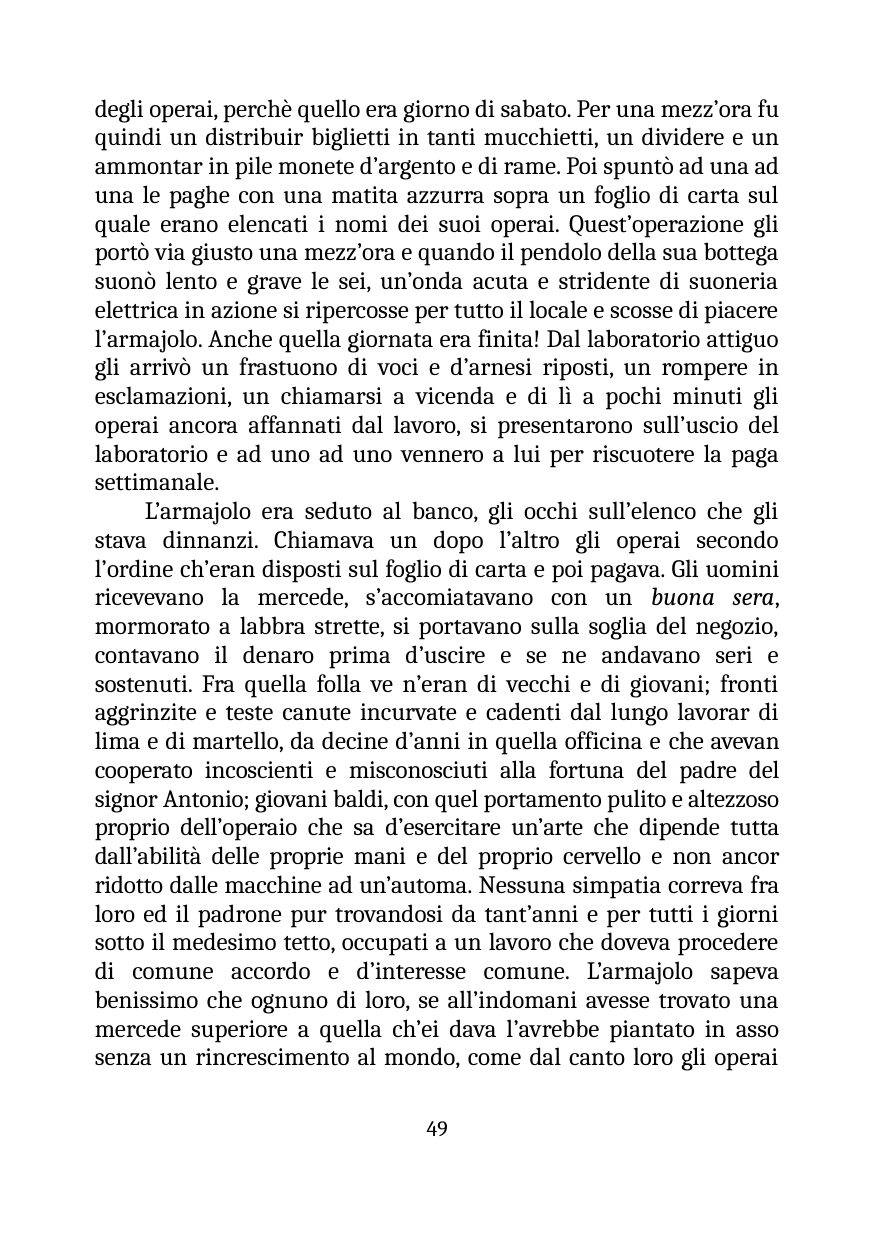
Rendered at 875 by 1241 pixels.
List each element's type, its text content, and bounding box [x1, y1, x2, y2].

text L’armajolo era seduto al banco, gli occhi sull’elenco che gli stava dinnanzi. Chiamava un dopo l’altro gli operai secondo l’ordine ch’eran disposti sul foglio di carta e poi pagava. Gli uomini ricevevano la mercede, s’accomiatavano con un buona sera, mormorato a labbra strette, si portavano sulla soglia del negozio, contavano il denaro prima d’uscire e se ne andavano seri e sostenuti. Fra quella folla ve n’eran di vecchi e di giovani; fronti aggrinzite e teste canute incurvate e cadenti dal lungo lavorar di lima e di martello, da decine d’anni in quella officina e che avevan cooperato incoscienti e misconosciuti alla fortuna del padre del signor Antonio; giovani baldi, con quel portamento pulito e altezzoso proprio dell’operaio che sa d’esercitare un’arte che dipende tutta dall’abilità delle proprie mani e del proprio cervello e non ancor ridotto dalle macchine ad un’automa. Nessuna simpatia correva fra loro ed il padrone pur trovandosi da tant’anni e per tutti i giorni sotto il medesimo tetto, occupati a un lavoro che doveva procedere di comune accordo e d’interesse comune. L’armajolo sapeva benissimo che ognuno di loro, se all’indomani avesse trovato una mercede superiore a quella ch’ei dava l’avrebbe piantato in asso senza un rincrescimento al mondo, come dal canto loro gli operai [94, 497, 779, 1072]
text degli operai, perchè quello era giorno di sabato. Per una mezz’ora fu quindi un distribuir biglietti in tanti mucchietti, un dividere e un ammontar in pile monete d’argento e di rame. Poi spuntò ad una ad una le paghe con una matita azzurra sopra un foglio di carta sul quale erano elencati i nomi dei suoi operai. Quest’operazione gli portò via giusto una mezz’ora e quando il pendolo della sua bottega suonò lento e grave le sei, un’onda acuta e stridente di suoneria elettrica in azione si ripercosse per tutto il locale e scosse di piacere l’armajolo. Anche quella giornata era finita! Dal laboratorio attiguo gli arrivò un frastuono di voci e d’arnesi riposti, un rompere in esclamazioni, un chiamarsi a vicenda e di lì a pochi minuti gli operai ancora affannati dal lavoro, si presentarono sull’uscio del laboratorio e ad uno ad uno vennero a lui per riscuotere la paga settimanale. [94, 94, 779, 497]
